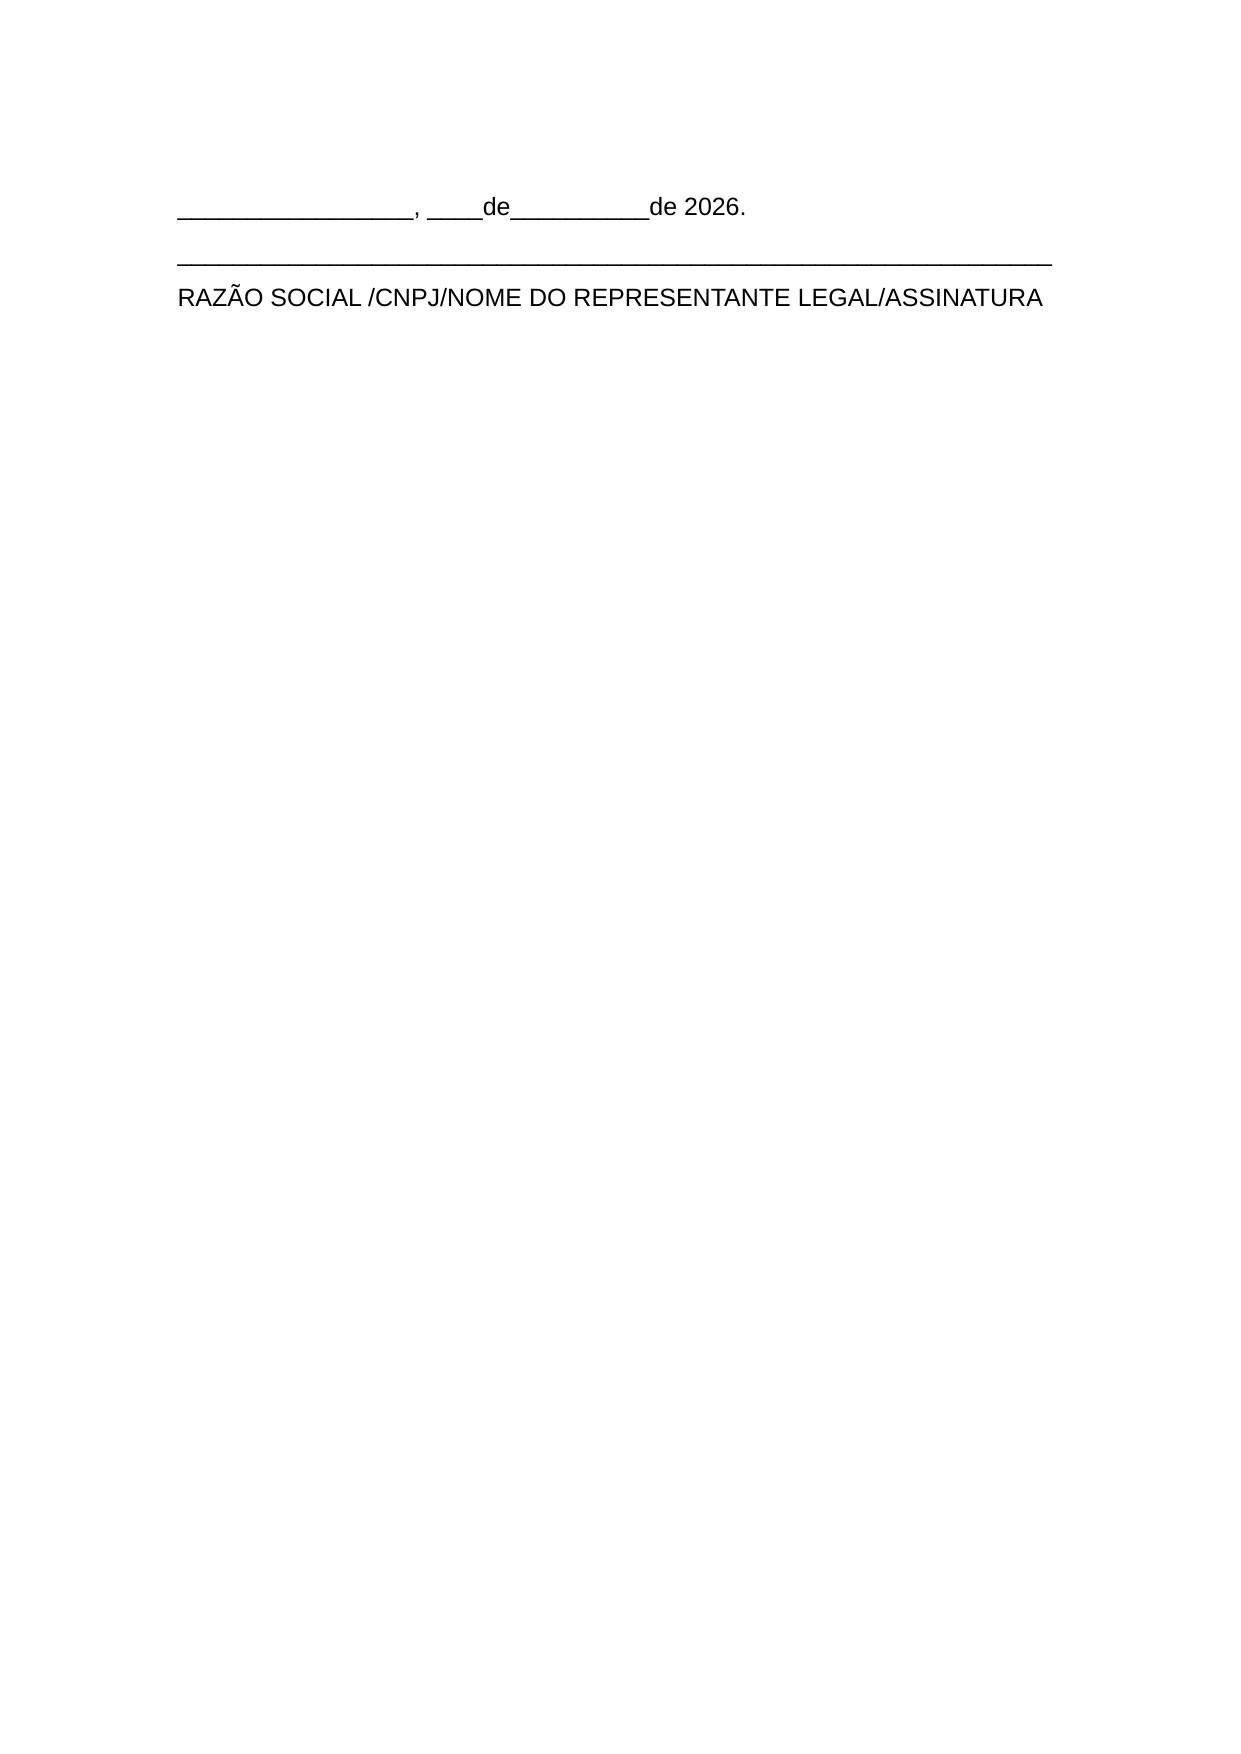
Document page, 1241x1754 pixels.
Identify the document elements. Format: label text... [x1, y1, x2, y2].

text RAZÃO SOCIAL /CNPJ/NOME DO REPRESENTANTE LEGAL/ASSINATURA [177, 283, 1063, 312]
text _________________, ____de__________de 2026. [177, 192, 1063, 221]
text _______________________________________________________________ [177, 238, 1063, 266]
